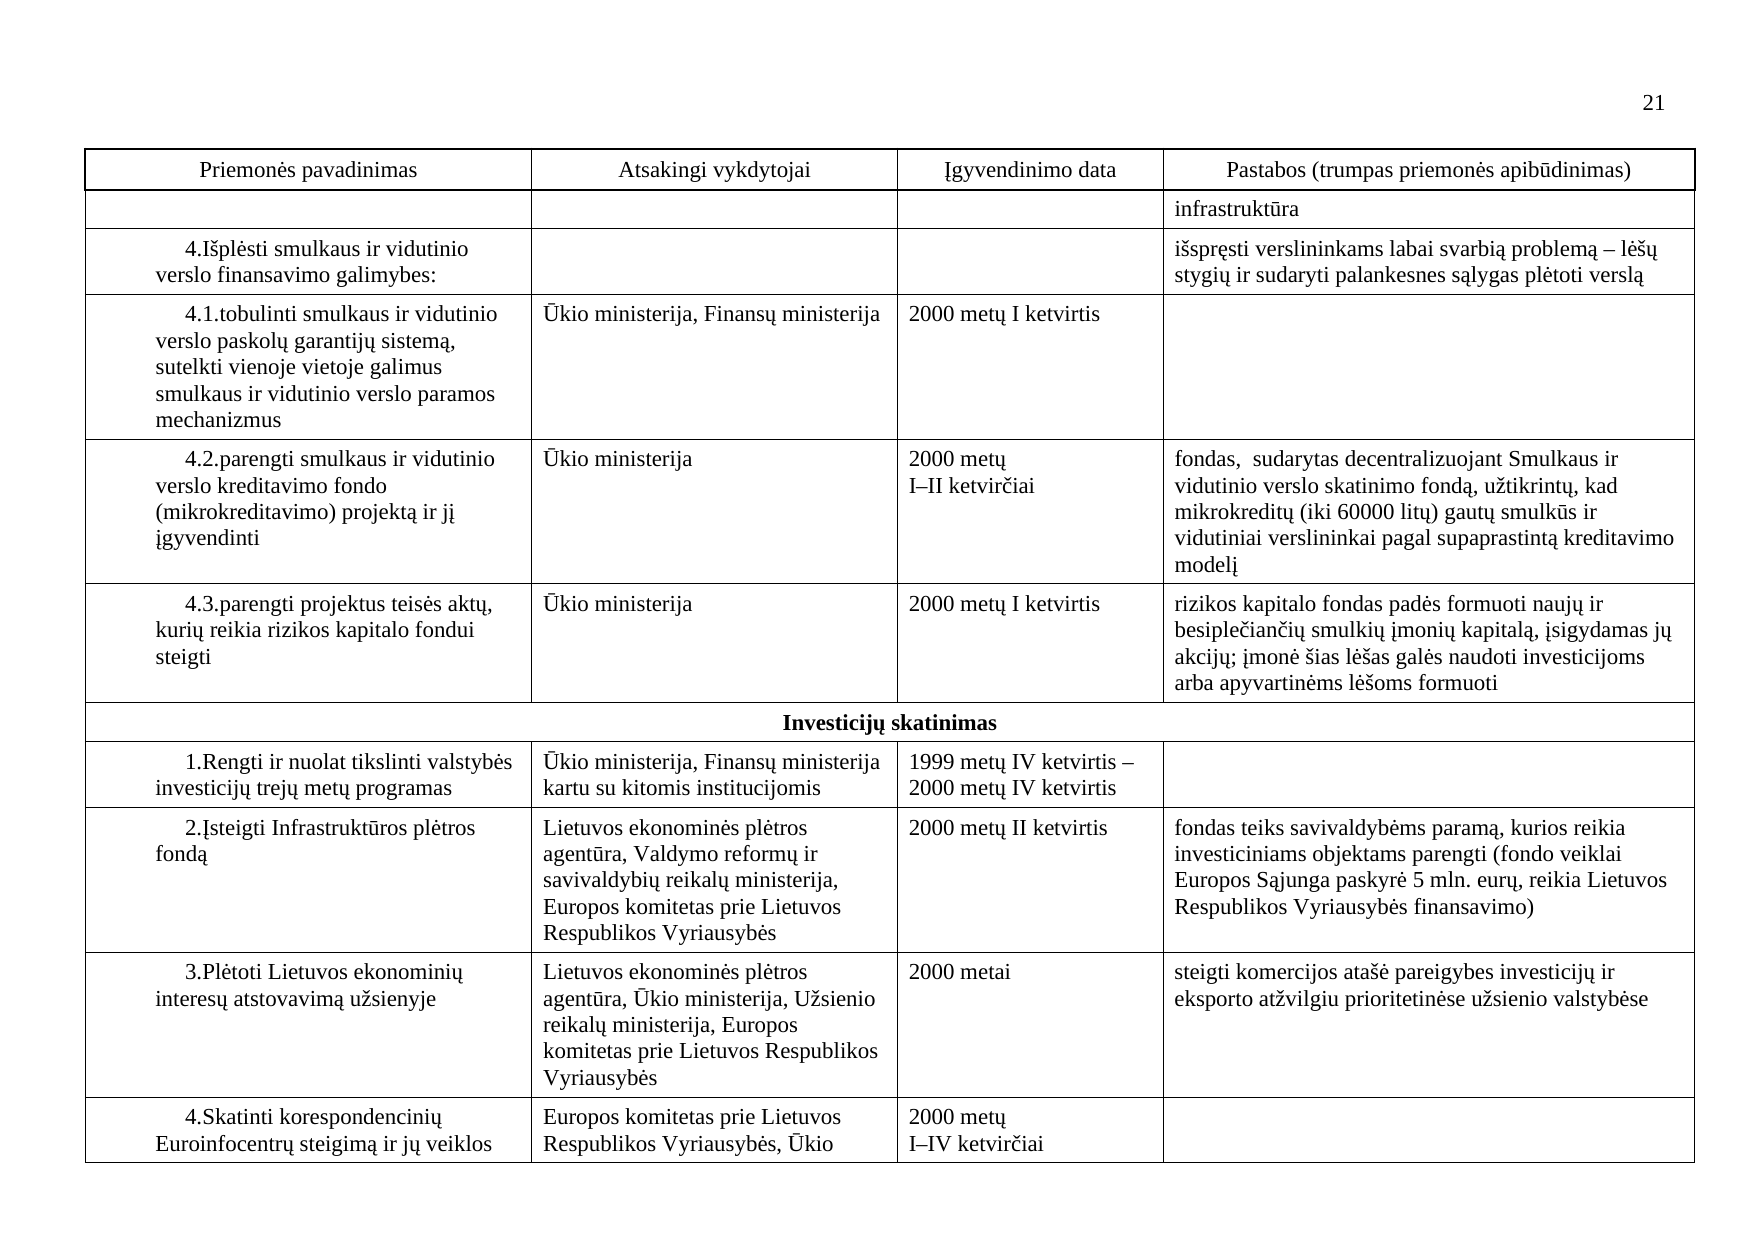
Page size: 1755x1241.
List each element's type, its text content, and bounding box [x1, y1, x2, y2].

table_cell fondas teiks savivaldybėms paramą, kurios reikia investiciniams objektams parengti (fondo veiklai Europos Sąjunga paskyrė 5 mln. eurų, reikia Lietuvos Respublikos Vyriausybės finansavimo) [1164, 808, 1694, 952]
table_cell [86, 191, 531, 228]
table_cell Ūkio ministerija, Finansų ministerija kartu su kitomis institucijomis [532, 742, 897, 807]
table_cell [532, 191, 897, 228]
table_cell Rengti ir nuolat tikslinti valstybės investicijų trejų metų programas [86, 742, 531, 807]
table_cell Plėtoti Lietuvos ekonominių interesų atstovavimą užsienyje [86, 953, 531, 1096]
table_cell Ūkio ministerija [532, 584, 897, 702]
table_cell Lietuvos ekonominės plėtros agentūra, Valdymo reformų ir savivaldybių reikalų ministerija, Europos komitetas prie Lietuvos Respublikos Vyriausybės [532, 808, 897, 952]
table_cell [1164, 295, 1694, 438]
table_cell 2000 metų I ketvirtis [898, 584, 1163, 702]
table_cell [1164, 742, 1694, 807]
table_cell fondas, sudarytas decentralizuojant Smulkaus ir vidutinio verslo skatinimo fondą, užtikrintų, kad mikrokreditų (iki 60000 litų) gautų smulkūs ir vidutiniai verslininkai pagal supaprastintą kreditavimo modelį [1164, 440, 1694, 583]
table_cell 2000 metai [898, 953, 1163, 1096]
table_cell [898, 191, 1163, 228]
table_cell Ūkio ministerija [532, 440, 897, 583]
table_cell išspręsti verslininkams labai svarbią problemą – lėšų stygių ir sudaryti palankesnes sąlygas plėtoti verslą [1164, 229, 1694, 294]
table_cell Europos komitetas prie Lietuvos Respublikos Vyriausybės, Ūkio [532, 1098, 897, 1162]
table_cell steigti komercijos atašė pareigybes investicijų ir eksporto atžvilgiu prioritetinėse užsienio valstybėse [1164, 953, 1694, 1096]
table_cell parengti smulkaus ir vidutinio verslo kreditavimo fondo (mikrokreditavimo) projektą ir jį įgyvendinti [86, 440, 531, 583]
table_cell [1164, 1098, 1694, 1162]
table_cell 1999 metų IV ketvirtis – 2000 metų IV ketvirtis [898, 742, 1163, 807]
table_cell Lietuvos ekonominės plėtros agentūra, Ūkio ministerija, Užsienio reikalų ministerija, Europos komitetas prie Lietuvos Respublikos Vyriausybės [532, 953, 897, 1096]
table_cell Investicijų skatinimas [86, 703, 1694, 741]
table_cell 2000 metų I–II ketvirčiai [898, 440, 1163, 583]
table_cell Įsteigti Infrastruktūros plėtros fondą [86, 808, 531, 952]
table_cell [532, 229, 897, 294]
table_cell [898, 229, 1163, 294]
table_header Pastabos (trumpas priemonės apibūdinimas) [1164, 150, 1694, 189]
table_cell rizikos kapitalo fondas padės formuoti naujų ir besiplečiančių smulkių įmonių kapitalą, įsigydamas jų akcijų; įmonė šias lėšas galės naudoti investicijoms arba apyvartinėms lėšoms formuoti [1164, 584, 1694, 702]
table_cell Ūkio ministerija, Finansų ministerija [532, 295, 897, 438]
table_cell Skatinti korespondencinių Euroinfocentrų steigimą ir jų veiklos [86, 1098, 531, 1162]
table_cell parengti projektus teisės aktų, kurių reikia rizikos kapitalo fondui steigti [86, 584, 531, 702]
table_cell 2000 metų II ketvirtis [898, 808, 1163, 952]
table_header Priemonės pavadinimas [86, 150, 531, 189]
table_cell Išplėsti smulkaus ir vidutinio verslo finansavimo galimybes: [86, 229, 531, 294]
table_cell 2000 metų I–IV ketvirčiai [898, 1098, 1163, 1162]
table_header Atsakingi vykdytojai [532, 150, 897, 189]
table_cell 2000 metų I ketvirtis [898, 295, 1163, 438]
table_cell tobulinti smulkaus ir vidutinio verslo paskolų garantijų sistemą, sutelkti vienoje vietoje galimus smulkaus ir vidutinio verslo paramos mechanizmus [86, 295, 531, 438]
table_cell infrastruktūra [1164, 191, 1694, 228]
table_header Įgyvendinimo data [898, 150, 1163, 189]
